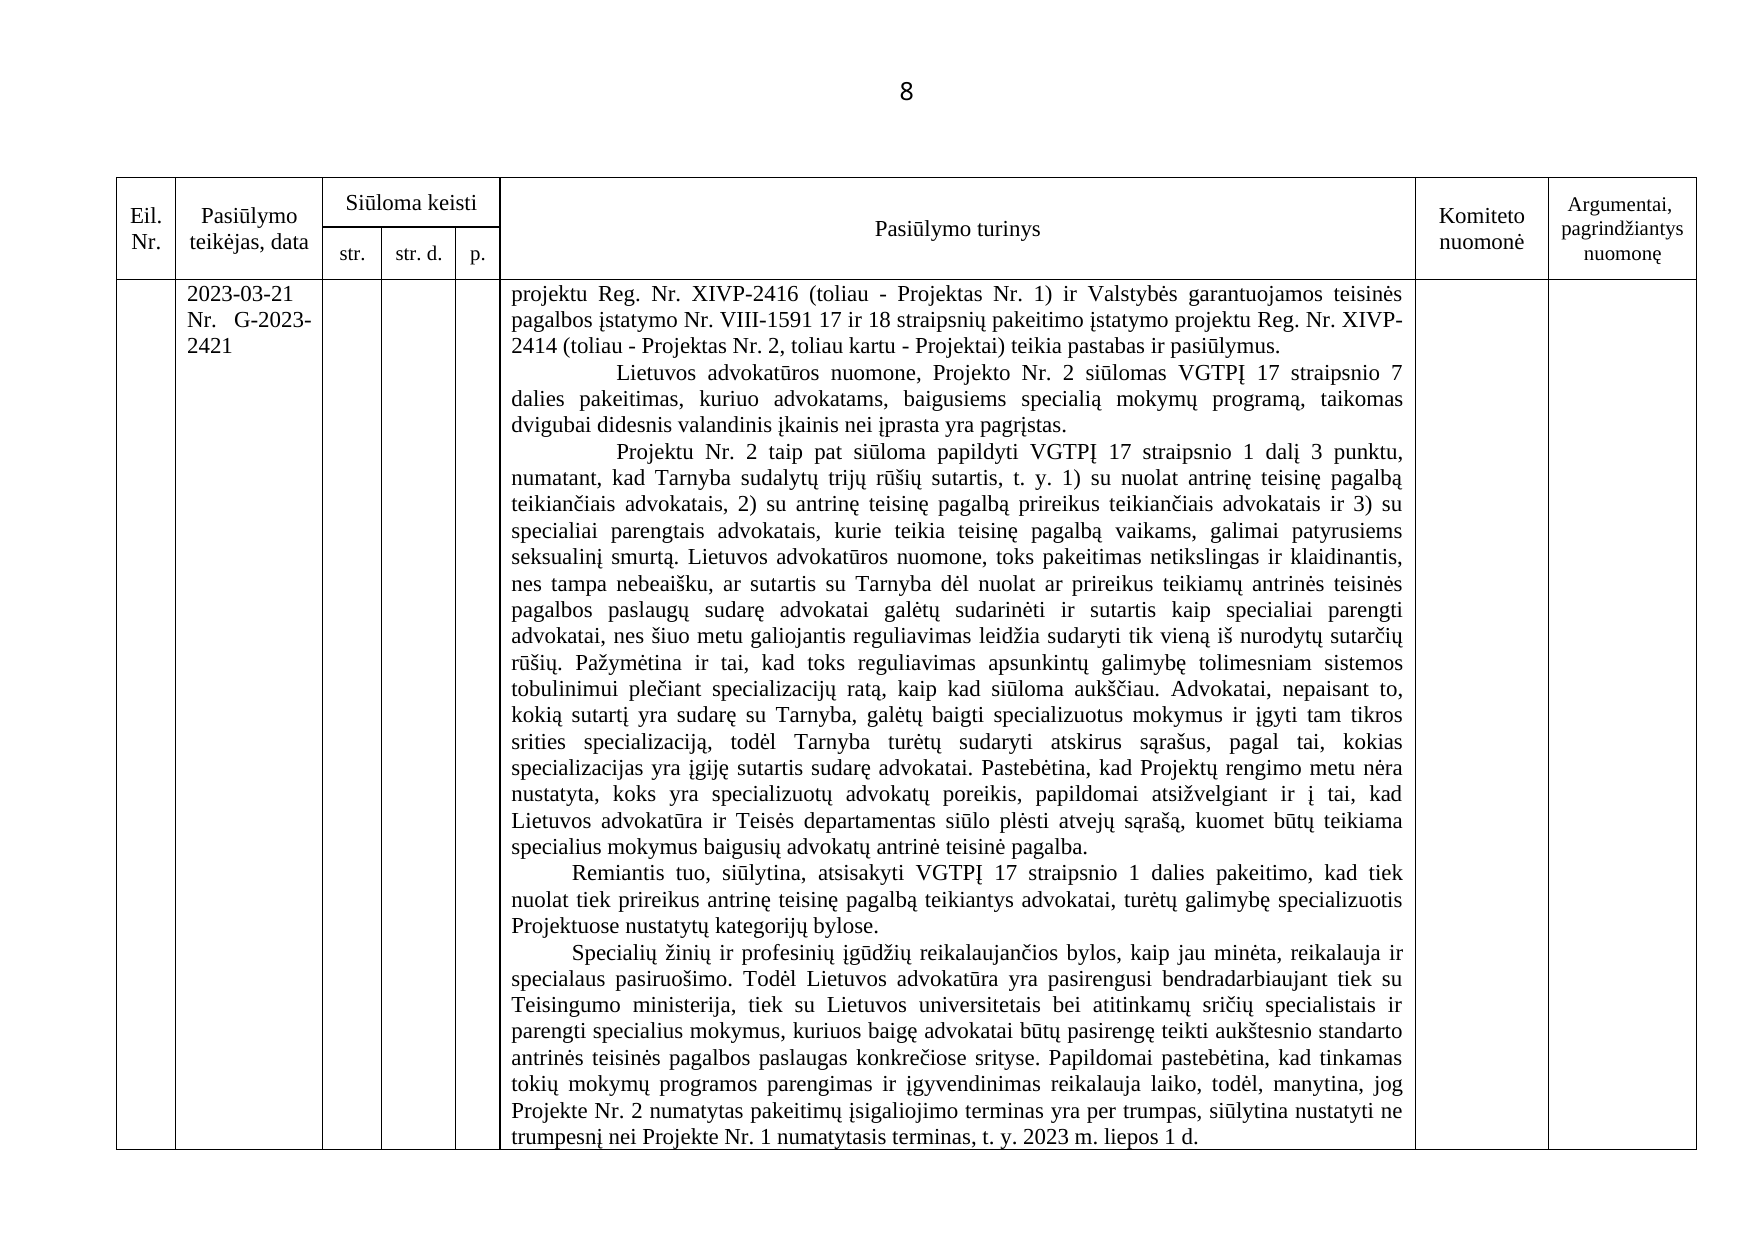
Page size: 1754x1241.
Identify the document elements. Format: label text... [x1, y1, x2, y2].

table_cell projektu Reg. Nr. XIVP-2416 (toliau - Projektas Nr. 1) ir Valstybės garantuojamos teisinės pagalbos įstatymo Nr. VIII-1591 17 ir 18 straipsnių pakeitimo įstatymo projektu Reg. Nr. XIVP-2414 (toliau - Projektas Nr. 2, toliau kartu - Projektai) teikia pastabas ir pasiūlymus. Lietuvos advokatūros nuomone, Projekto Nr. 2 siūlomas VGTPĮ 17 straipsnio 7 dalies pakeitimas, kuriuo advokatams, baigusiems specialią mokymų programą, taikomas dvigubai didesnis valandinis įkainis nei įprasta yra pagrįstas. Projektu Nr. 2 taip pat siūloma papildyti VGTPĮ 17 straipsnio 1 dalį 3 punktu, numatant, kad Tarnyba sudalytų trijų rūšių sutartis, t. y. 1) su nuolat antrinę teisinę pagalbą teikiančiais advokatais, 2) su antrinę teisinę pagalbą prireikus teikiančiais advokatais ir 3) su specialiai parengtais advokatais, kurie teikia teisinę pagalbą vaikams, galimai patyrusiems seksualinį smurtą. Lietuvos advokatūros nuomone, toks pakeitimas netikslingas ir klaidinantis, nes tampa nebeaišku, ar sutartis su Tarnyba dėl nuolat ar prireikus teikiamų antrinės teisinės pagalbos paslaugų sudarę advokatai galėtų sudarinėti ir sutartis kaip specialiai parengti advokatai, nes šiuo metu galiojantis reguliavimas leidžia sudaryti tik vieną iš nurodytų sutarčių rūšių. Pažymėtina ir tai, kad toks reguliavimas apsunkintų galimybę tolimesniam sistemos tobulinimui plečiant specializacijų ratą, kaip kad siūloma aukščiau. Advokatai, nepaisant to, kokią sutartį yra sudarę su Tarnyba, galėtų baigti specializuotus mokymus ir įgyti tam tikros srities specializaciją, todėl Tarnyba turėtų sudaryti atskirus sąrašus, pagal tai, kokias specializacijas yra įgiję sutartis sudarę advokatai. Pastebėtina, kad Projektų rengimo metu nėra nustatyta, koks yra specializuotų advokatų poreikis, papildomai atsižvelgiant ir į tai, kad Lietuvos advokatūra ir Teisės departamentas siūlo plėsti atvejų sąrašą, kuomet būtų teikiama specialius mokymus baigusių advokatų antrinė teisinė pagalba. Remiantis tuo, siūlytina, atsisakyti VGTPĮ 17 straipsnio 1 dalies pakeitimo, kad tiek nuolat tiek prireikus antrinę teisinę pagalbą teikiantys advokatai, turėtų galimybę specializuotis Projektuose nustatytų kategorijų bylose. Specialių žinių ir profesinių įgūdžių reikalaujančios bylos, kaip jau minėta, reikalauja ir specialaus pasiruošimo. Todėl Lietuvos advokatūra yra pasirengusi bendradarbiaujant tiek su Teisingumo ministerija, tiek su Lietuvos universitetais bei atitinkamų sričių specialistais ir parengti specialius mokymus, kuriuos baigę advokatai būtų pasirengę teikti aukštesnio standarto antrinės teisinės pagalbos paslaugas konkrečiose srityse. Papildomai pastebėtina, kad tinkamas tokių mokymų programos parengimas ir įgyvendinimas reikalauja laiko, todėl, manytina, jog Projekte Nr. 2 numatytas pakeitimų įsigaliojimo terminas yra per trumpas, siūlytina nustatyti ne trumpesnį nei Projekte Nr. 1 numatytasis terminas, t. y. 2023 m. liepos 1 d. [501, 280, 1415, 1149]
table_cell str. [323, 228, 381, 279]
table_header Komiteto nuomonė [1416, 178, 1548, 279]
table_cell [323, 280, 381, 1149]
table_header Eil. Nr. [117, 178, 175, 279]
table_cell [1549, 280, 1696, 1149]
table_header Argumentai, pagrindžiantys nuomonę [1549, 178, 1696, 279]
table_cell [117, 280, 175, 1149]
table_header Pasiūlymo teikėjas, data [176, 178, 322, 279]
table_header Pasiūlymo turinys [501, 178, 1415, 279]
table_cell [382, 280, 455, 1149]
table_cell 2023-03-21 Nr. G-2023-2421 [176, 280, 322, 1149]
table_cell str. d. [382, 228, 455, 279]
table_header Siūloma keisti [323, 178, 499, 226]
table_cell [1416, 280, 1548, 1149]
table_cell [456, 280, 499, 1149]
table_cell p. [456, 228, 499, 279]
